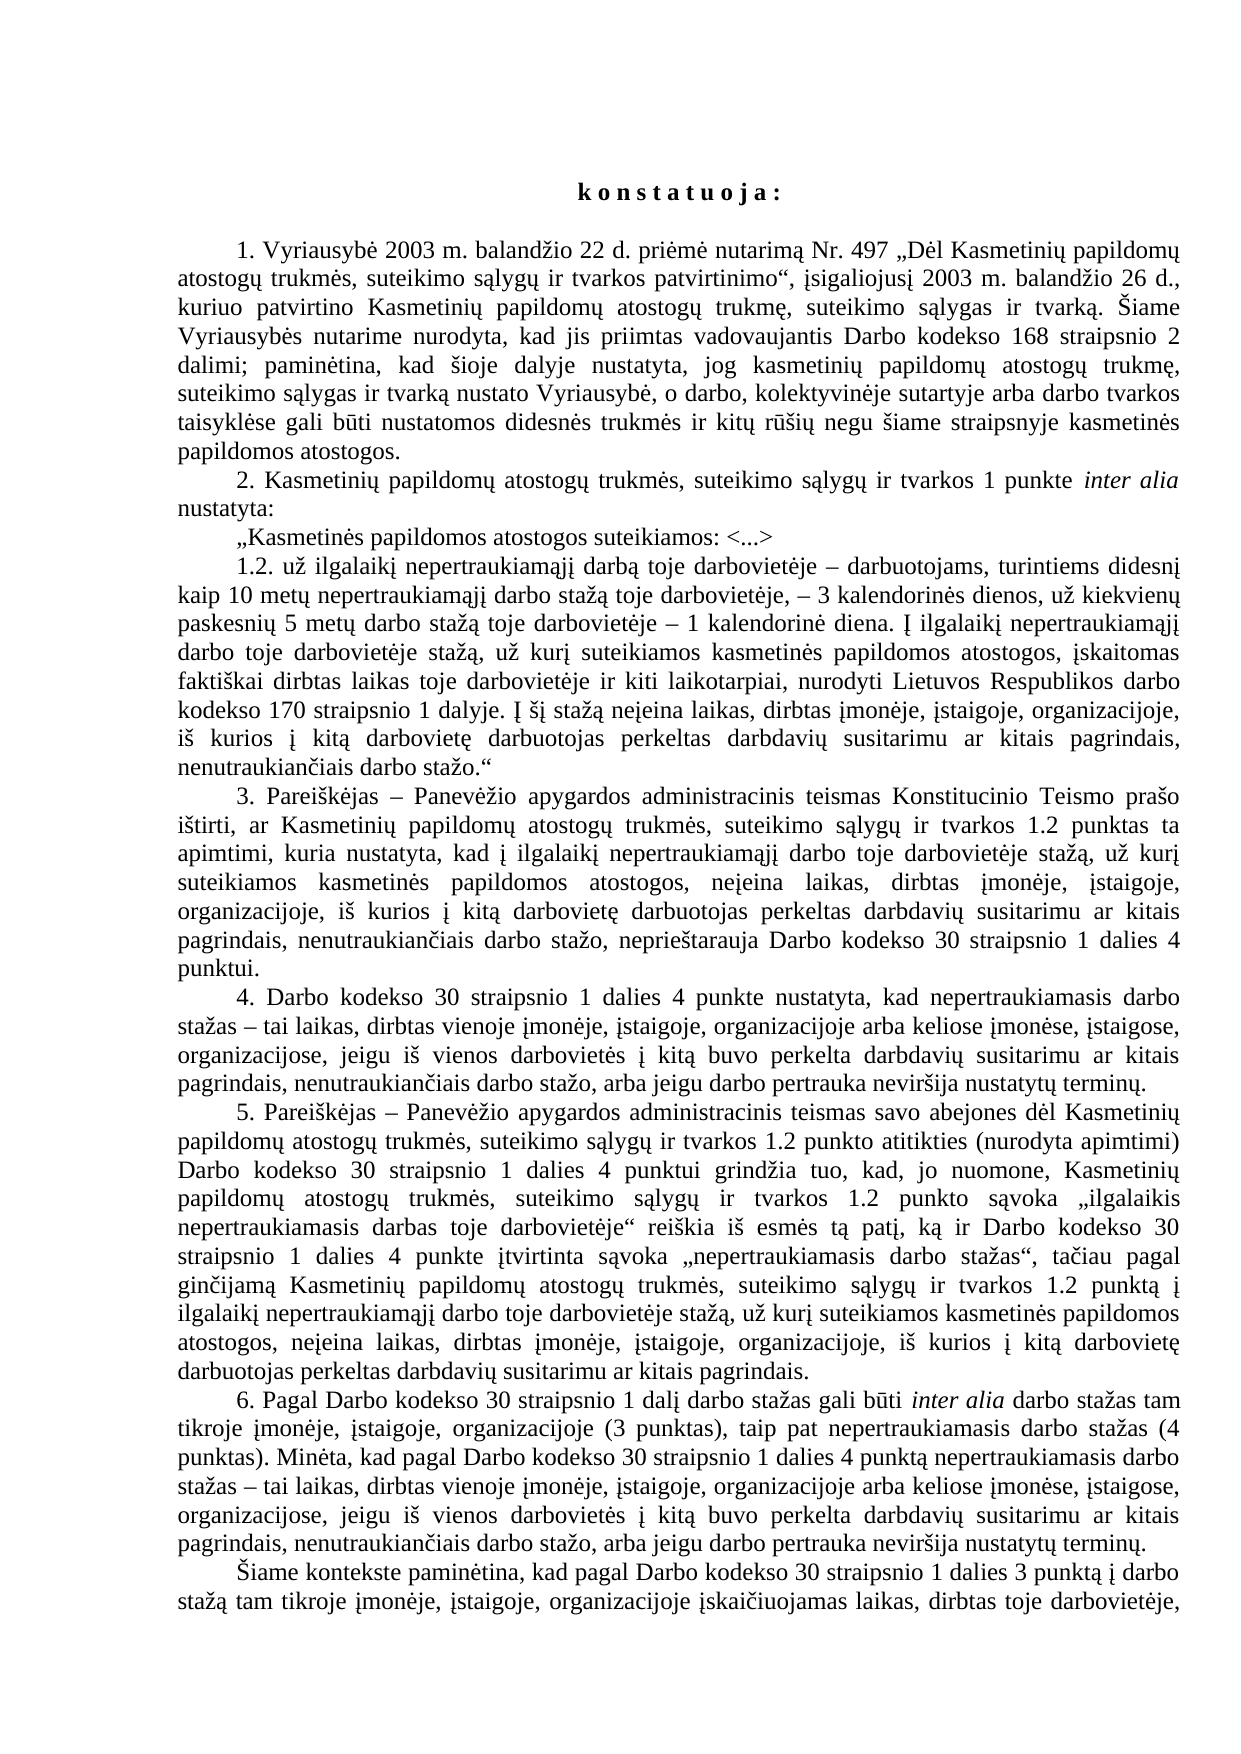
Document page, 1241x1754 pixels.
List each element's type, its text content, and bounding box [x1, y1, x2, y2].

text 2. Kasmetinių papildomų atostogų trukmės, suteikimo sąlygų ir tvarkos 1 punkte inter alia nustatyta: [177, 465, 1181, 522]
text „Kasmetinės papildomos atostogos suteikiamos: <...> [177, 522, 1181, 551]
text konstatuoja: [177, 177, 1181, 206]
text 3. Pareiškėjas – Panevėžio apygardos administracinis teismas Konstitucinio Teismo prašo ištirti, ar Kasmetinių papildomų atostogų trukmės, suteikimo sąlygų ir tvarkos 1.2 punktas ta apimtimi, kuria nustatyta, kad į ilgalaikį nepertraukiamąjį darbo toje darbovietėje stažą, už kurį suteikiamos kasmetinės papildomos atostogos, neįeina laikas, dirbtas įmonėje, įstaigoje, organizacijoje, iš kurios į kitą darbovietę darbuotojas perkeltas darbdavių susitarimu ar kitais pagrindais, nenutraukiančiais darbo stažo, neprieštarauja Darbo kodekso 30 straipsnio 1 dalies 4 punktui. [177, 781, 1181, 982]
text 4. Darbo kodekso 30 straipsnio 1 dalies 4 punkte nustatyta, kad nepertraukiamasis darbo stažas – tai laikas, dirbtas vienoje įmonėje, įstaigoje, organizacijoje arba keliose įmonėse, įstaigose, organizacijose, jeigu iš vienos darbovietės į kitą buvo perkelta darbdavių susitarimu ar kitais pagrindais, nenutraukiančiais darbo stažo, arba jeigu darbo pertrauka neviršija nustatytų terminų. [177, 982, 1181, 1097]
text 1. Vyriausybė 2003 m. balandžio 22 d. priėmė nutarimą Nr. 497 „Dėl Kasmetinių papildomų atostogų trukmės, suteikimo sąlygų ir tvarkos patvirtinimo“, įsigaliojusį 2003 m. balandžio 26 d., kuriuo patvirtino Kasmetinių papildomų atostogų trukmę, suteikimo sąlygas ir tvarką. Šiame Vyriausybės nutarime nurodyta, kad jis priimtas vadovaujantis Darbo kodekso 168 straipsnio 2 dalimi; paminėtina, kad šioje dalyje nustatyta, jog kasmetinių papildomų atostogų trukmę, suteikimo sąlygas ir tvarką nustato Vyriausybė, o darbo, kolektyvinėje sutartyje arba darbo tvarkos taisyklėse gali būti nustatomos didesnės trukmės ir kitų rūšių negu šiame straipsnyje kasmetinės papildomos atostogos. [177, 235, 1181, 465]
text Šiame kontekste paminėtina, kad pagal Darbo kodekso 30 straipsnio 1 dalies 3 punktą į darbo stažą tam tikroje įmonėje, įstaigoje, organizacijoje įskaičiuojamas laikas, dirbtas toje darbovietėje, [177, 1557, 1181, 1615]
text 1.2. už ilgalaikį nepertraukiamąjį darbą toje darbovietėje – darbuotojams, turintiems didesnį kaip 10 metų nepertraukiamąjį darbo stažą toje darbovietėje, – 3 kalendorinės dienos, už kiekvienų paskesnių 5 metų darbo stažą toje darbovietėje – 1 kalendorinė diena. Į ilgalaikį nepertraukiamąjį darbo toje darbovietėje stažą, už kurį suteikiamos kasmetinės papildomos atostogos, įskaitomas faktiškai dirbtas laikas toje darbovietėje ir kiti laikotarpiai, nurodyti Lietuvos Respublikos darbo kodekso 170 straipsnio 1 dalyje. Į šį stažą neįeina laikas, dirbtas įmonėje, įstaigoje, organizacijoje, iš kurios į kitą darbovietę darbuotojas perkeltas darbdavių susitarimu ar kitais pagrindais, nenutraukiančiais darbo stažo.“ [177, 551, 1181, 781]
text 6. Pagal Darbo kodekso 30 straipsnio 1 dalį darbo stažas gali būti inter alia darbo stažas tam tikroje įmonėje, įstaigoje, organizacijoje (3 punktas), taip pat nepertraukiamasis darbo stažas (4 punktas). Minėta, kad pagal Darbo kodekso 30 straipsnio 1 dalies 4 punktą nepertraukiamasis darbo stažas – tai laikas, dirbtas vienoje įmonėje, įstaigoje, organizacijoje arba keliose įmonėse, įstaigose, organizacijose, jeigu iš vienos darbovietės į kitą buvo perkelta darbdavių susitarimu ar kitais pagrindais, nenutraukiančiais darbo stažo, arba jeigu darbo pertrauka neviršija nustatytų terminų. [177, 1385, 1181, 1557]
text 5. Pareiškėjas – Panevėžio apygardos administracinis teismas savo abejones dėl Kasmetinių papildomų atostogų trukmės, suteikimo sąlygų ir tvarkos 1.2 punkto atitikties (nurodyta apimtimi) Darbo kodekso 30 straipsnio 1 dalies 4 punktui grindžia tuo, kad, jo nuomone, Kasmetinių papildomų atostogų trukmės, suteikimo sąlygų ir tvarkos 1.2 punkto sąvoka „ilgalaikis nepertraukiamasis darbas toje darbovietėje“ reiškia iš esmės tą patį, ką ir Darbo kodekso 30 straipsnio 1 dalies 4 punkte įtvirtinta sąvoka „nepertraukiamasis darbo stažas“, tačiau pagal ginčijamą Kasmetinių papildomų atostogų trukmės, suteikimo sąlygų ir tvarkos 1.2 punktą į ilgalaikį nepertraukiamąjį darbo toje darbovietėje stažą, už kurį suteikiamos kasmetinės papildomos atostogos, neįeina laikas, dirbtas įmonėje, įstaigoje, organizacijoje, iš kurios į kitą darbovietę darbuotojas perkeltas darbdavių susitarimu ar kitais pagrindais. [177, 1097, 1181, 1385]
